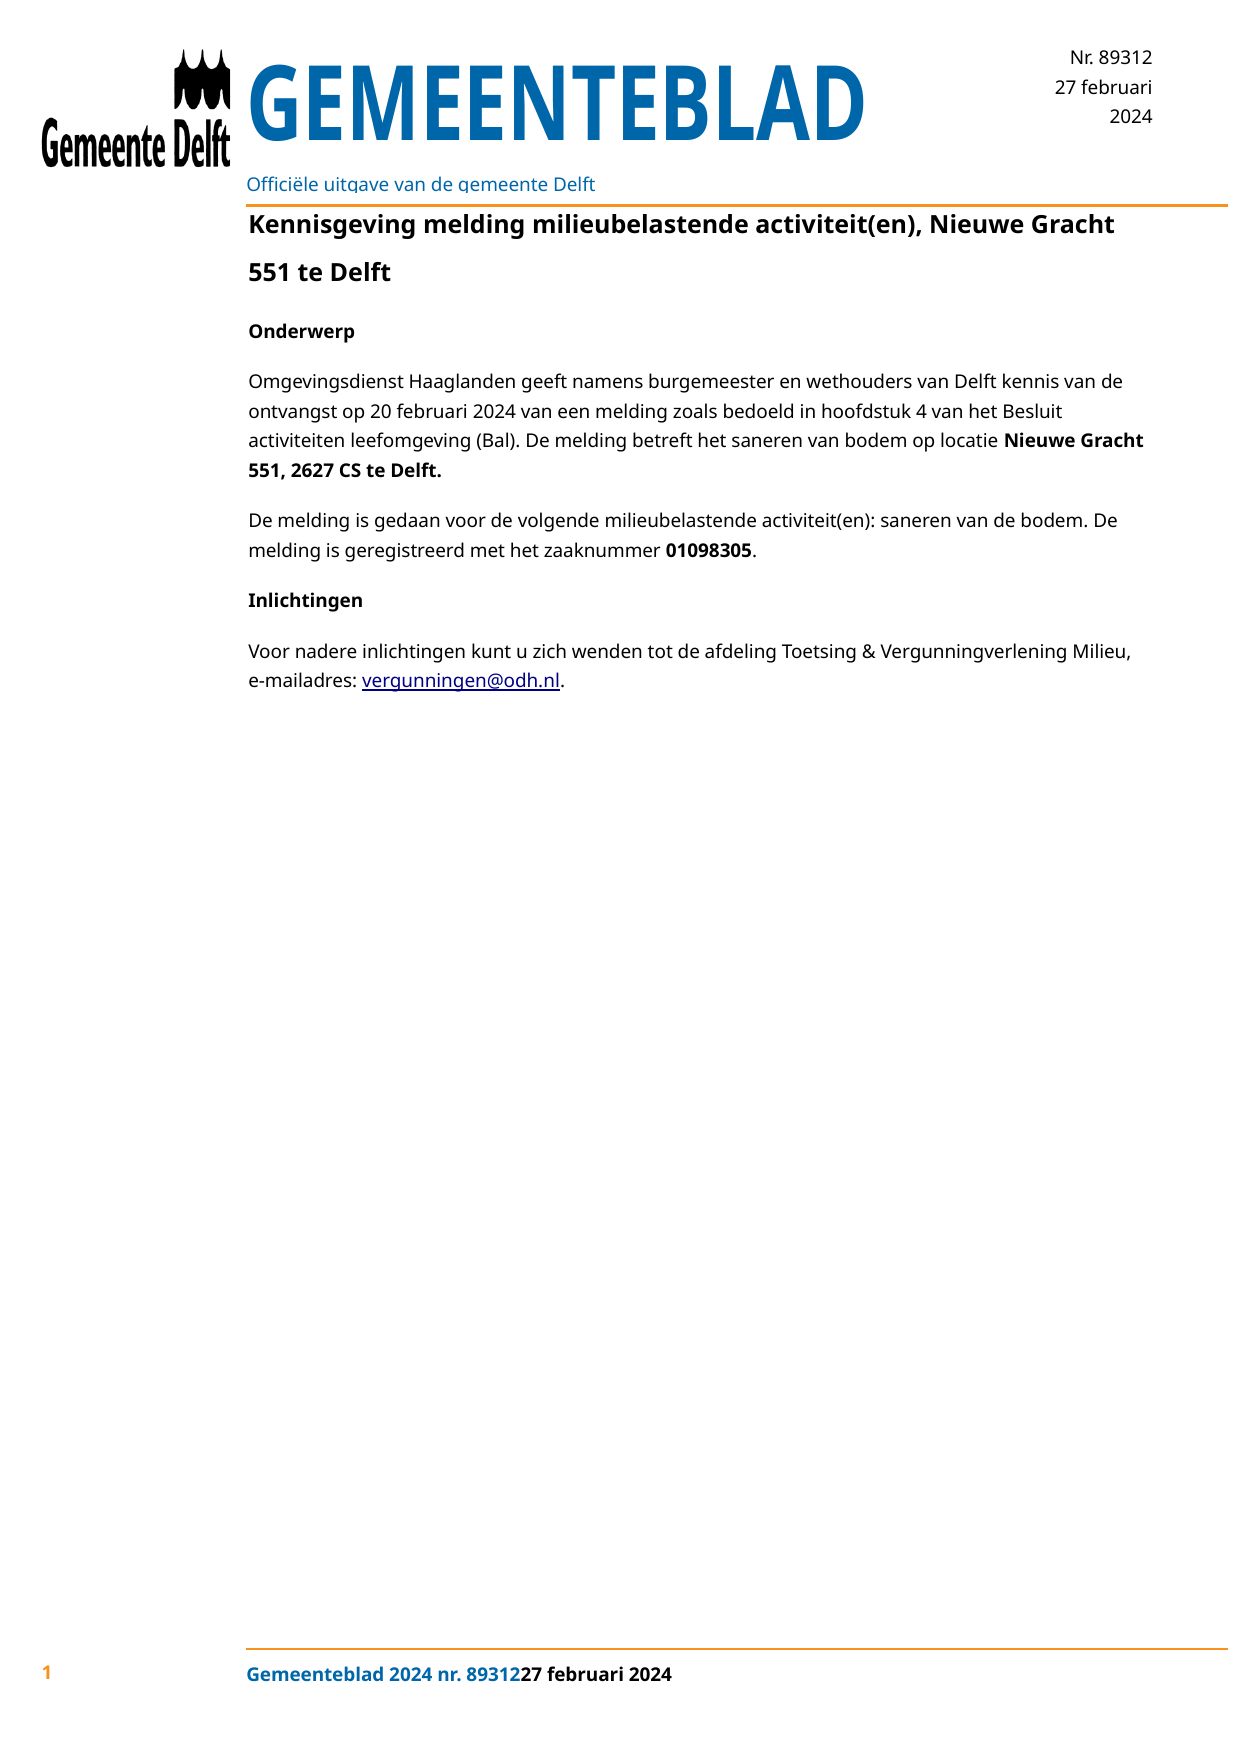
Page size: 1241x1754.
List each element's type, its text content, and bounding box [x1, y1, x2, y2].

text Omgevingsdienst Haaglanden geeft namens burgemeester en wethouders van Delft kennis van de ontvangst op 20 februari 2024 van een melding zoals bedoeld in hoofdstuk 4 van het Besluit activiteiten leefomgeving (Bal). De melding betreft het saneren van bodem op locatie Nieuwe Gracht 551, 2627 CS te Delft. [248, 368, 1152, 483]
text Onderwerp [248, 318, 1152, 344]
text Voor nadere inlichtingen kunt u zich wenden tot de afdeling Toetsing & Vergunningverlening Milieu, e-mailadres: vergunningen@odh.nl. [248, 638, 1152, 693]
text Inlichtingen [248, 587, 1152, 613]
text Kennisgeving melding milieubelastende activiteit(en), Nieuwe Gracht 551 te Delft [248, 207, 1152, 288]
text De melding is gedaan voor de volgende milieubelastende activiteit(en): saneren van de bodem. De melding is geregistreerd met het zaaknummer 01098305. [248, 507, 1152, 563]
picture [41, 47, 231, 172]
